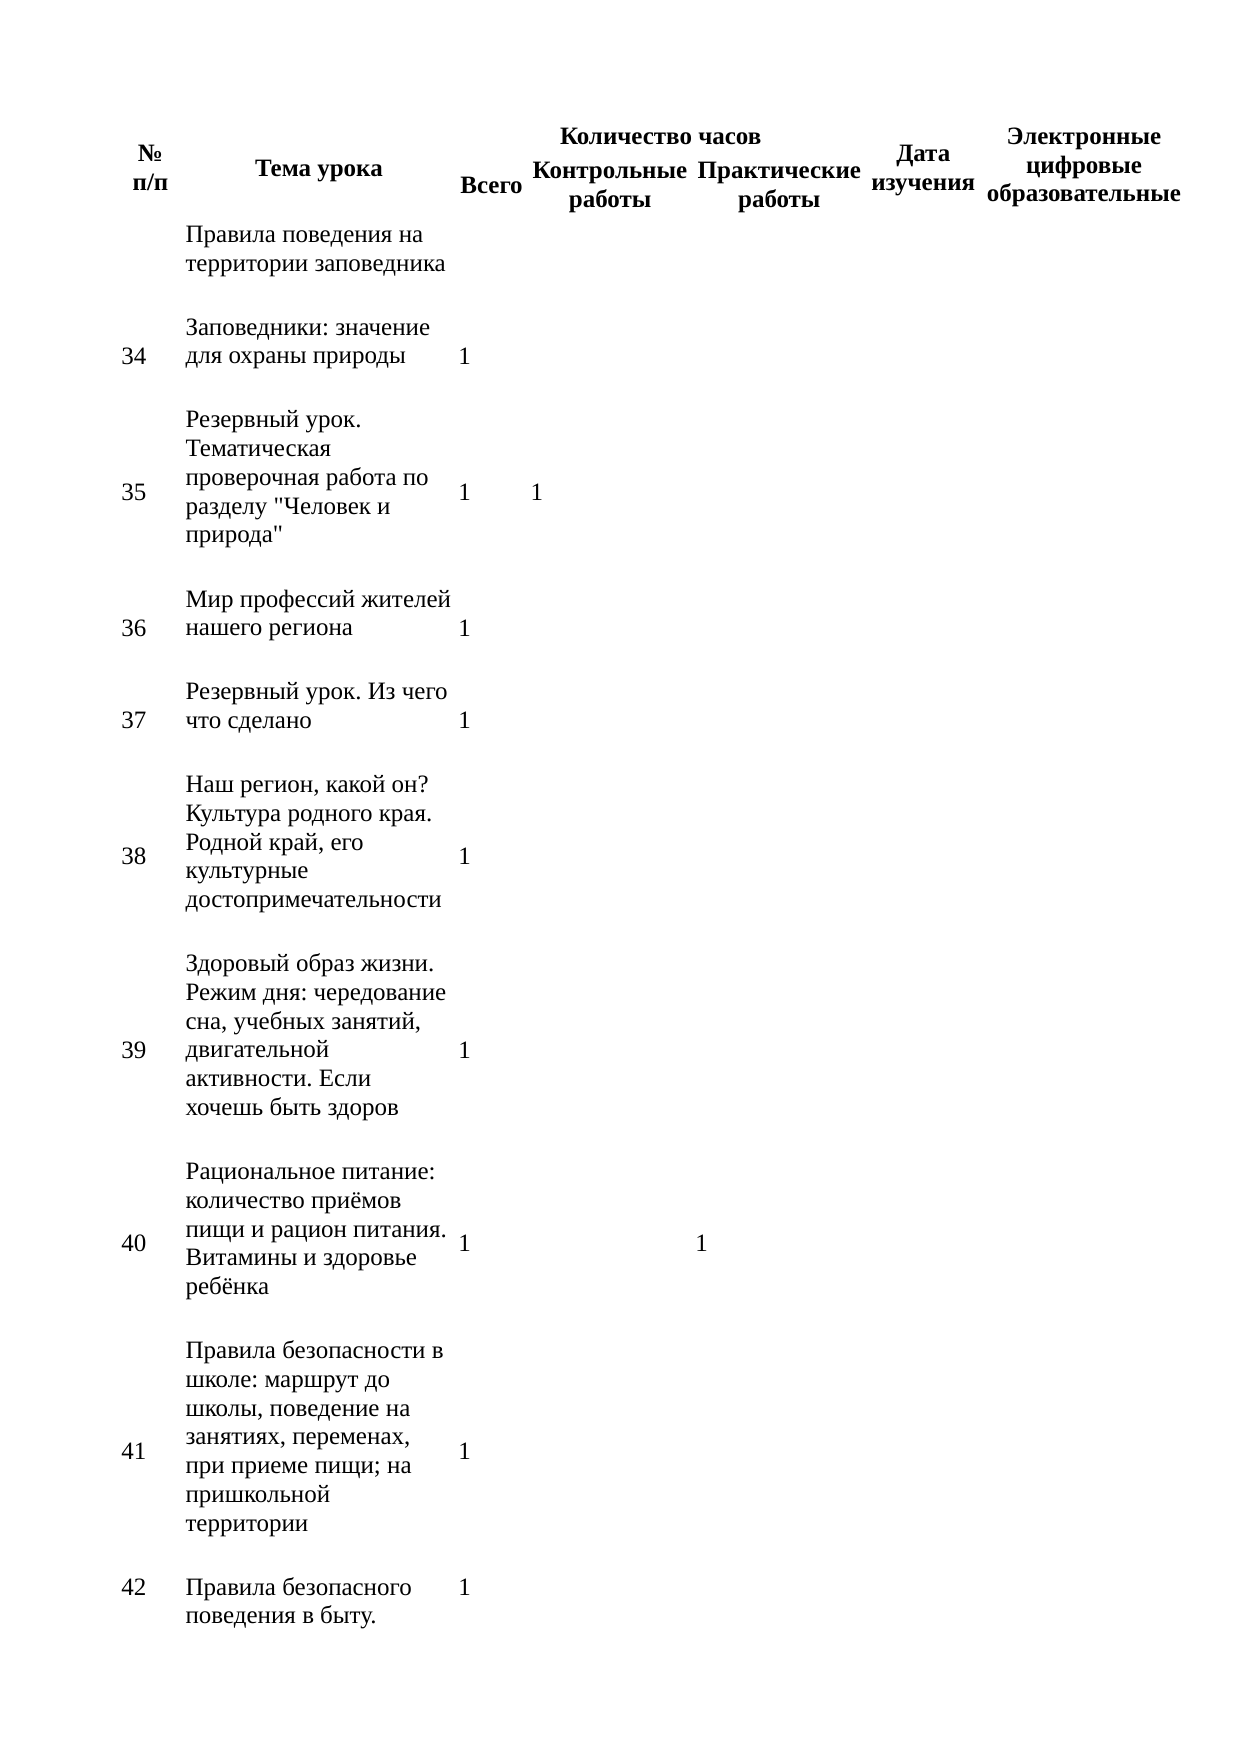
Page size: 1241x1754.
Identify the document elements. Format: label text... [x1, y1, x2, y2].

table_cell [866, 581, 980, 673]
table_cell Резервный урок. Из чего что сделано [183, 674, 455, 766]
table_cell [866, 945, 980, 1153]
table_cell Всего [455, 153, 527, 216]
table_cell [866, 216, 980, 309]
table_cell [528, 216, 692, 309]
table_cell Правила безопасного поведения в быту. [183, 1569, 455, 1632]
table_cell [980, 1332, 1187, 1569]
table_cell [528, 1569, 692, 1632]
table_cell [866, 402, 980, 581]
table_cell [528, 945, 692, 1153]
table_cell [692, 216, 866, 309]
table_cell Рациональное питание: количество приёмов пищи и рацион питания. Витамины и здоровье ребёнка [183, 1153, 455, 1332]
table_cell [980, 402, 1187, 581]
table_cell 41 [118, 1332, 182, 1569]
table_cell 37 [118, 674, 182, 766]
table_cell Наш регион, какой он? Культура родного края. Родной край, его культурные достопримечательности [183, 766, 455, 945]
table_header Тема урока [183, 118, 455, 216]
table_cell 1 [455, 1332, 527, 1569]
table_cell Правила поведения на территории заповедника [183, 216, 455, 309]
table_cell [528, 1153, 692, 1332]
table_cell 1 [455, 674, 527, 766]
table_cell 1 [455, 945, 527, 1153]
table_cell Мир профессий жителей нашего региона [183, 581, 455, 673]
table_cell 36 [118, 581, 182, 673]
table_cell [528, 581, 692, 673]
table_cell [866, 1569, 980, 1632]
table_header Электронные цифровые образовательные ресурсы [980, 118, 1187, 216]
table_cell [692, 581, 866, 673]
table_cell [980, 309, 1187, 402]
table_cell Практические работы [692, 153, 866, 216]
table_cell 42 [118, 1569, 182, 1632]
table_cell [528, 674, 692, 766]
table_header № п/п [118, 118, 182, 216]
table_cell [692, 402, 866, 581]
table_cell Здоровый образ жизни. Режим дня: чередование сна, учебных занятий, двигательной активности. Если хочешь быть здоров [183, 945, 455, 1153]
table_cell [866, 766, 980, 945]
table_cell [980, 674, 1187, 766]
table_cell 1 [528, 402, 692, 581]
table_cell 1 [455, 1569, 527, 1632]
table_cell 34 [118, 309, 182, 402]
table_cell [692, 766, 866, 945]
table_cell [692, 674, 866, 766]
table_cell [866, 309, 980, 402]
table_cell Правила безопасности в школе: маршрут до школы, поведение на занятиях, переменах, при приеме пищи; на пришкольной территории [183, 1332, 455, 1569]
table_cell [980, 216, 1187, 309]
table_cell [528, 766, 692, 945]
table_cell [118, 216, 182, 309]
table_cell [692, 1569, 866, 1632]
table_cell [528, 1332, 692, 1569]
table_header Количество часов [455, 118, 866, 153]
table_cell [866, 1332, 980, 1569]
table_cell [980, 1153, 1187, 1332]
table_cell 1 [455, 581, 527, 673]
table_cell [866, 674, 980, 766]
table_cell [528, 309, 692, 402]
table_cell Резервный урок. Тематическая проверочная работа по разделу "Человек и природа" [183, 402, 455, 581]
table_cell [692, 945, 866, 1153]
table_cell 40 [118, 1153, 182, 1332]
table_cell [692, 309, 866, 402]
table_cell 1 [455, 766, 527, 945]
table_cell 38 [118, 766, 182, 945]
table_cell 1 [455, 309, 527, 402]
table_cell 39 [118, 945, 182, 1153]
table_cell 1 [455, 1153, 527, 1332]
table_cell Контрольные работы [528, 153, 692, 216]
table_cell 1 [692, 1153, 866, 1332]
table_cell [692, 1332, 866, 1569]
table_cell [980, 766, 1187, 945]
table_cell [980, 581, 1187, 673]
table_cell [455, 216, 527, 309]
table_cell Заповедники: значение для охраны природы [183, 309, 455, 402]
table_header Дата изучения [866, 118, 980, 216]
table_cell 1 [455, 402, 527, 581]
table_cell [866, 1153, 980, 1332]
table_cell [980, 945, 1187, 1153]
table_cell [980, 1569, 1187, 1632]
table_cell 35 [118, 402, 182, 581]
